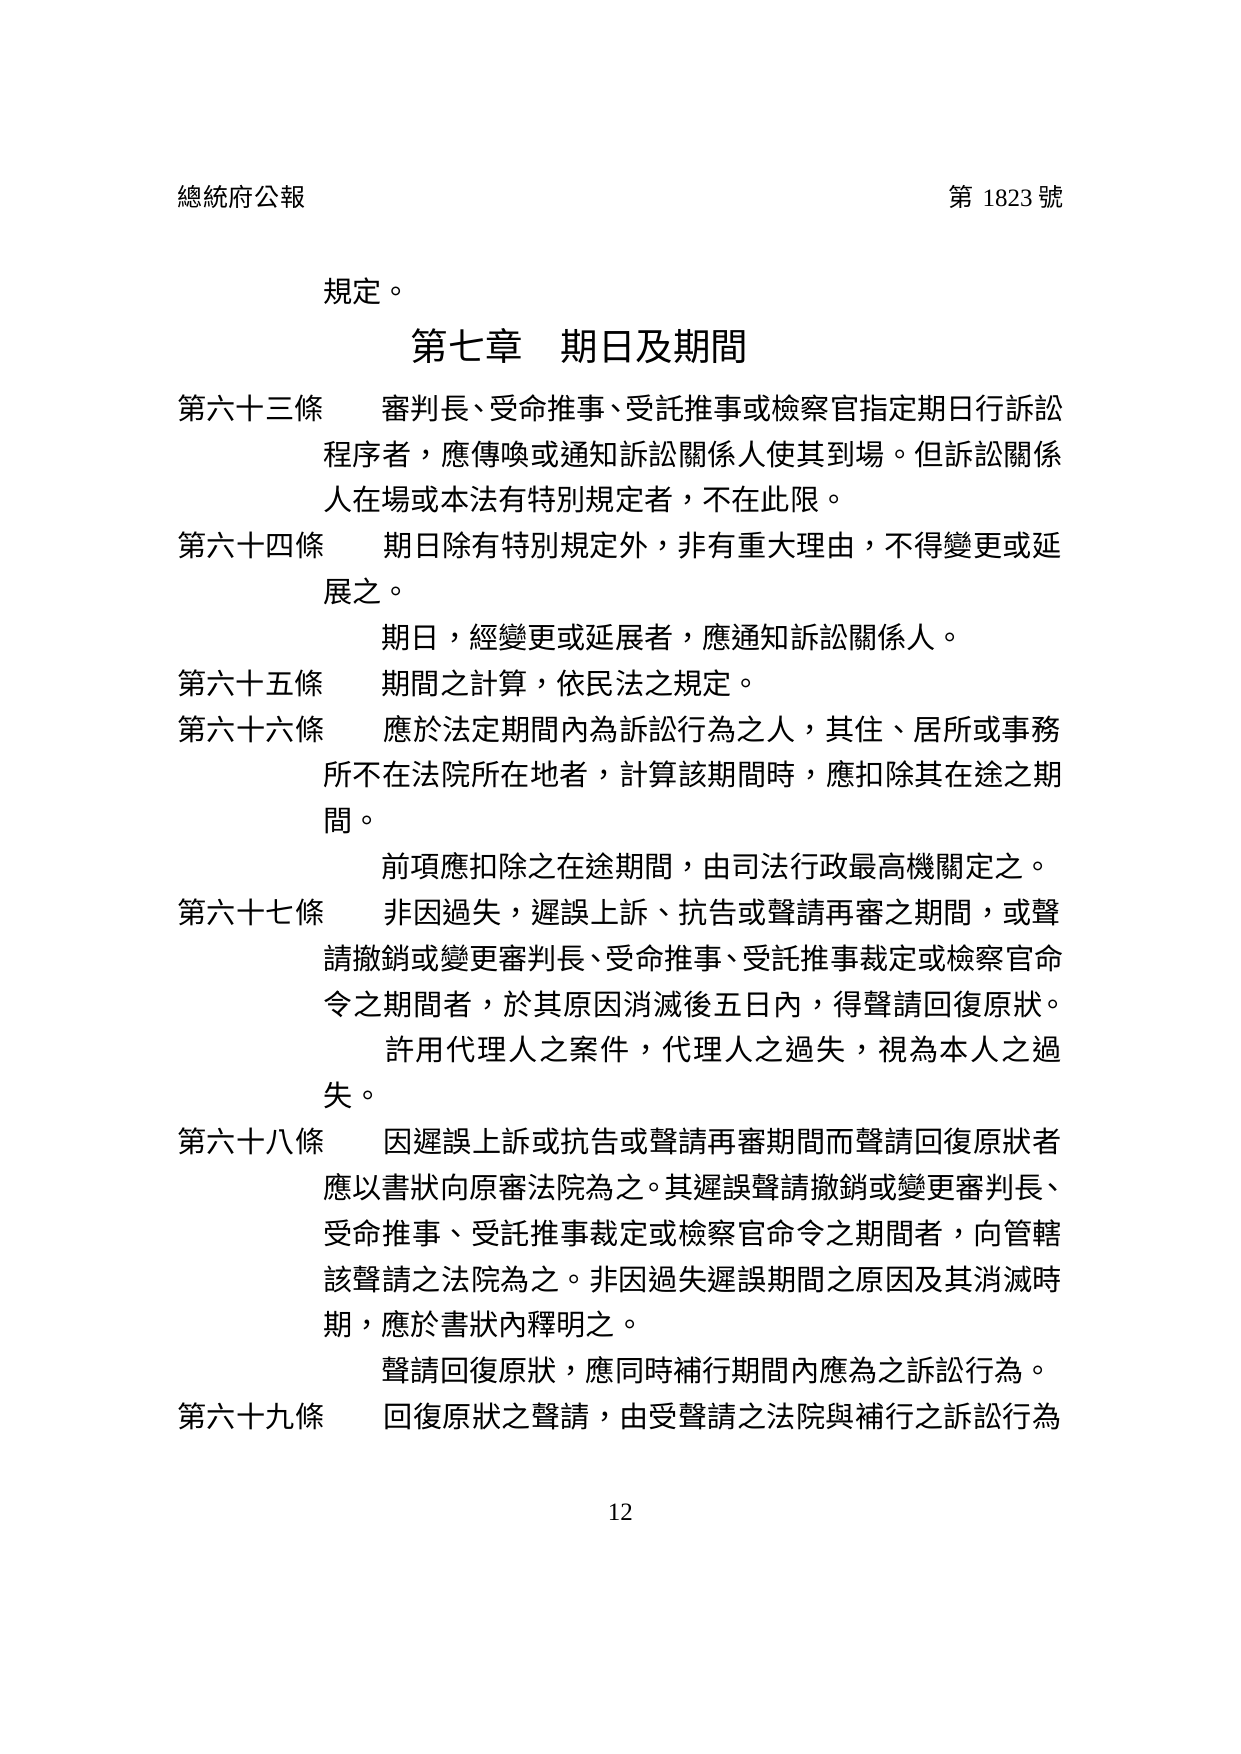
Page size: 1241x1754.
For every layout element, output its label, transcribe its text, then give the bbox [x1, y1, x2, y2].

text 第六十六條 應於法定期間內為訴訟行為之人，其住、居所或事務所不在法院所在地者，計算該期間時，應扣除其在途之期間。 [177, 703, 1063, 841]
text 第六十九條 回復原狀之聲請，由受聲請之法院與補行之訴訟行為 [177, 1391, 1063, 1437]
text 許用代理人之案件，代理人之過失，視為本人之過失。 [323, 1024, 1063, 1116]
text 期日，經變更或延展者，應通知訴訟關係人。 [323, 612, 1063, 657]
text 第七章 期日及期間 [411, 324, 1063, 370]
text 聲請回復原狀，應同時補行期間內應為之訴訟行為。 [323, 1345, 1063, 1391]
text 規定。 [177, 266, 1063, 312]
text 第六十三條 審判長、受命推事、受託推事或檢察官指定期日行訴訟程序者，應傳喚或通知訴訟關係人使其到場。但訴訟關係人在場或本法有特別規定者，不在此限。 [177, 382, 1063, 520]
text 第六十五條 期間之計算，依民法之規定。 [177, 657, 1063, 703]
text 前項應扣除之在途期間，由司法行政最高機關定之。 [323, 841, 1063, 887]
text 第六十四條 期日除有特別規定外，非有重大理由，不得變更或延展之。 [177, 520, 1063, 612]
text 第六十八條 因遲誤上訴或抗告或聲請再審期間而聲請回復原狀者，應以書狀向原審法院為之。其遲誤聲請撤銷或變更審判長、受命推事、受託推事裁定或檢察官命令之期間者，向管轄該聲請之法院為之。非因過失遲誤期間之原因及其消滅時期，應於書狀內釋明之。 [177, 1116, 1063, 1345]
text 第六十七條 非因過失，遲誤上訴、抗告或聲請再審之期間，或聲請撤銷或變更審判長、受命推事、受託推事裁定或檢察官命令之期間者，於其原因消滅後五日內，得聲請回復原狀。 [177, 887, 1063, 1024]
